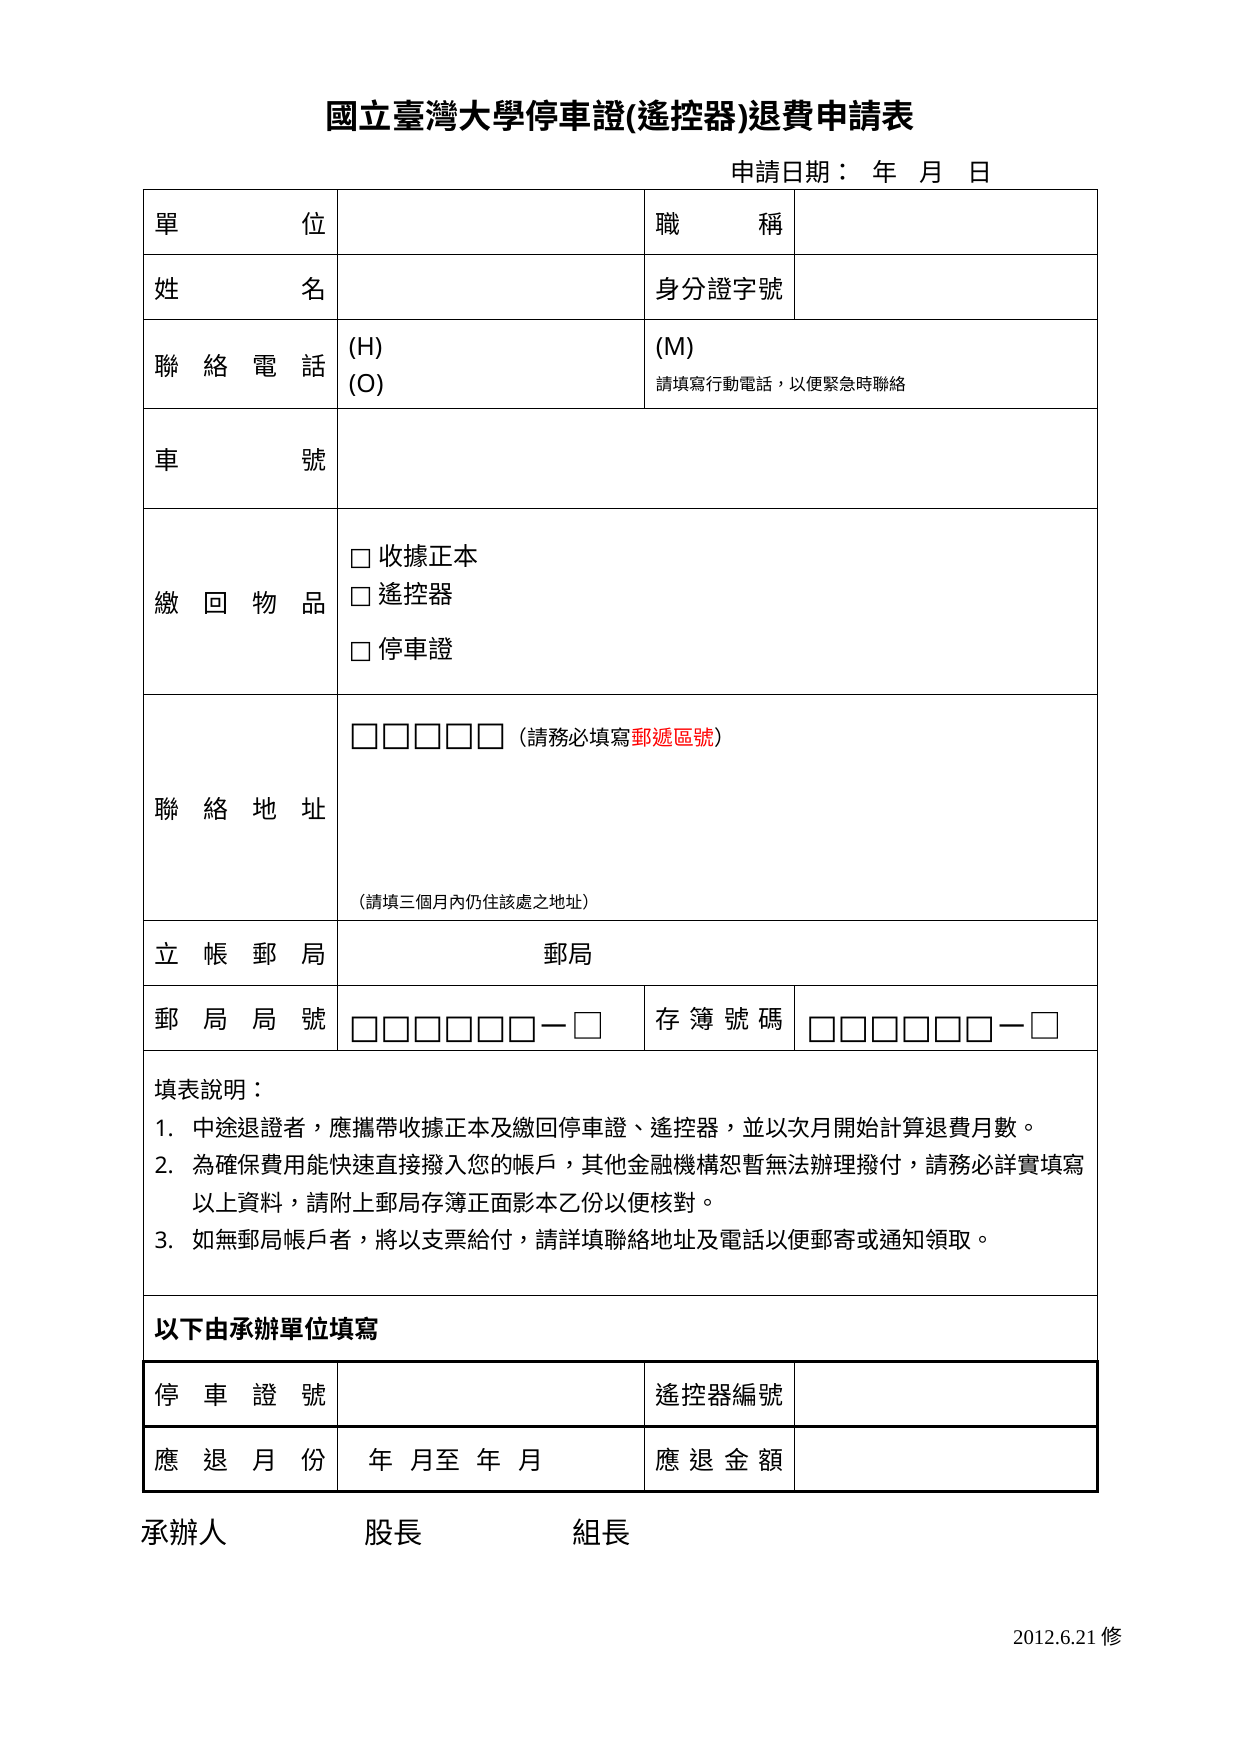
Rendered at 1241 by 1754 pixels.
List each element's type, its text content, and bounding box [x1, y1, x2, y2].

table_cell 聯絡電話 [144, 320, 337, 408]
table_cell [338, 409, 1097, 508]
text 承辦人 股長 組長 [118, 1493, 1122, 1568]
table_cell 身分證字號 [645, 255, 794, 319]
table_header [795, 190, 1097, 254]
table_cell [795, 1363, 1096, 1425]
table_cell [338, 255, 644, 319]
table_cell 車號 [144, 409, 337, 508]
table_cell 填表說明： 中途退證者，應攜帶收據正本及繳回停車證、遙控器，並以次月開始計算退費月數。 為確保費用能快速直接撥入您的帳戶，其他金融機構恕暫無法辦理撥付，請務必詳實填寫以上資料，請附上郵局存簿正面影本乙份以便核對。 如無郵局帳戶者，將以支票給付，請詳填聯絡地址及電話以便郵寄或通知領取。 [144, 1051, 1097, 1295]
table_cell □ 收據正本 □ 遙控器 □ 停車證 [338, 509, 1097, 694]
text 國立臺灣大學停車證(遙控器)退費申請表 [118, 77, 1122, 152]
table_cell □□□□□□－□ [795, 986, 1097, 1050]
table_cell (M) 請填寫行動電話，以便緊急時聯絡 [645, 320, 1097, 408]
table_cell [338, 1363, 644, 1425]
table_cell [795, 1428, 1096, 1490]
table_cell □□□□□（請務必填寫郵遞區號） （請填三個月內仍住該處之地址） [338, 695, 1097, 920]
table_cell 以下由承辦單位填寫 [144, 1296, 1097, 1360]
table_cell 年 月至 年 月 [338, 1428, 644, 1490]
table_cell 應退月份 [145, 1428, 337, 1490]
table_header [338, 190, 644, 254]
table_cell 停車證號 [145, 1363, 337, 1425]
table_cell [795, 255, 1097, 319]
table_cell (H) (O) [338, 320, 644, 408]
table_cell 存簿號碼 [645, 986, 794, 1050]
table_header 單位 [144, 190, 337, 254]
table_cell 姓名 [144, 255, 337, 319]
table_cell 立帳郵局 [144, 921, 337, 985]
table_cell 聯絡地址 [144, 695, 337, 920]
table_cell 應退金額 [645, 1428, 794, 1490]
table_cell 遙控器編號 [645, 1363, 794, 1425]
table_cell 郵局局號 [144, 986, 337, 1050]
table_cell 繳回物品 [144, 509, 337, 694]
table_header 職稱 [645, 190, 794, 254]
text 申請日期： 年 月 日 [118, 152, 1122, 189]
table_cell 郵局 [338, 921, 1097, 985]
table_cell □□□□□□－□ [338, 986, 644, 1050]
